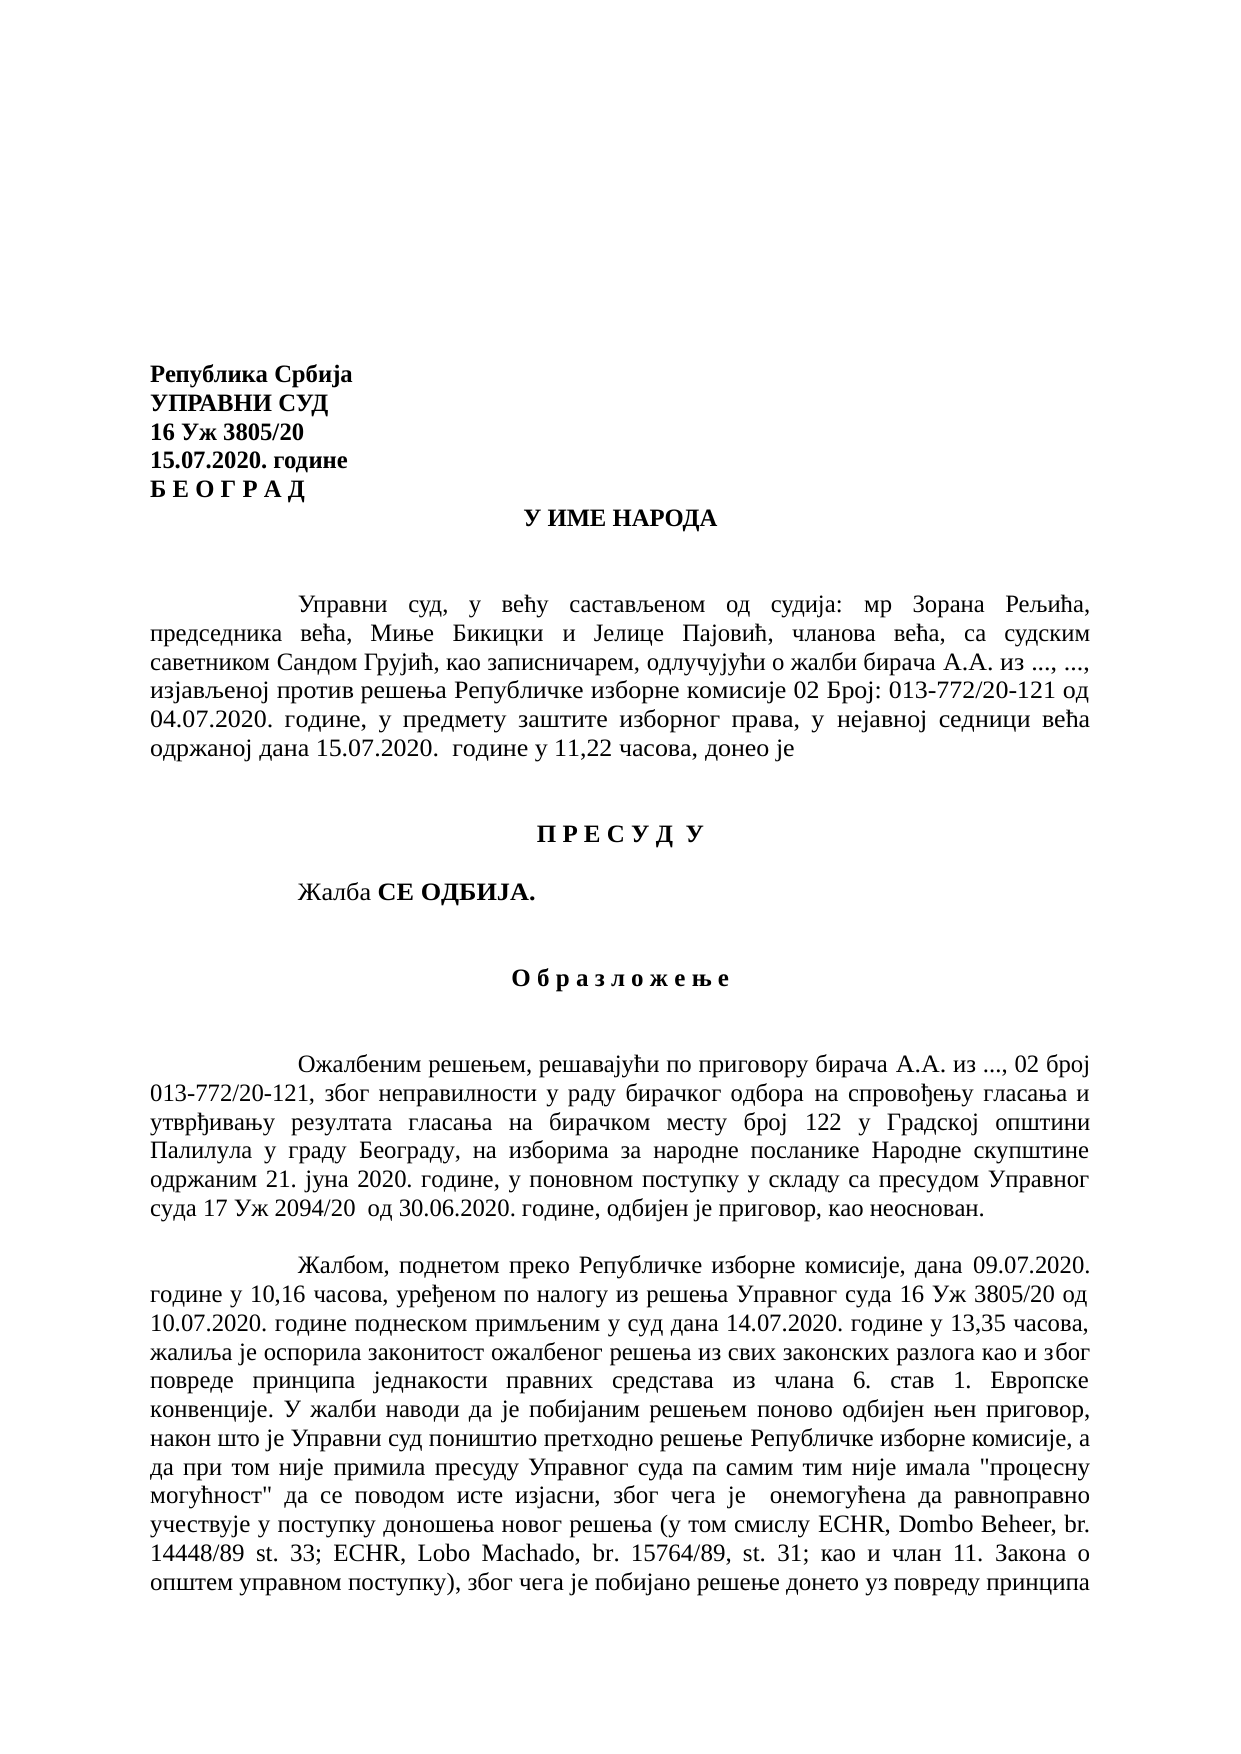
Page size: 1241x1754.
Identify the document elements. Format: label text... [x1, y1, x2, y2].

text Ожалбеним решењем, решавајући по приговору бирача А.А. из ..., 02 број 013-772/20-121, због неправилности у раду бирачког одбора на спровођењу гласања и утврђивању резултата гласања на бирачком месту број 122 у Градској општини Палилула у граду Београду, на изборима за народне посланике Народне скупштине одржаним 21. јуна 2020. године, у поновном поступку у складу са пресудом Управног суда 17 Уж 2094/20 од 30.06.2020. године, одбијен је приговор, као неоснован. [150, 1049, 1090, 1222]
text Б Е О Г Р А Д [150, 474, 1090, 503]
text Жалба СЕ ОДБИЈА. [150, 877, 1090, 905]
text У ИМЕ НАРОДА [150, 503, 1090, 532]
text 15.07.2020. године [150, 445, 1090, 474]
text Управни суд, у већу састављеном од судија: мр Зорана Рељића, председника већа, Миње Бикицки и Јелице Пајовић, чланова већа, са судским саветником Сандом Грујић, као записничарем, одлучујући о жалби бирача А.А. из ..., ..., изјављеној против решења Републичке изборне комисије 02 Број: 013-772/20-121 од 04.07.2020. године, у предмету заштите изборног права, у нејавној седници већа одржаној дана 15.07.2020. године у 11,22 часова, донео је [150, 589, 1090, 762]
text П Р Е С У Д У [150, 819, 1090, 848]
text Република Србија [150, 148, 1090, 388]
text Жалбом, поднетом преко Републичке изборне комисије, дана 09.07.2020. године у 10,16 часова, уређеном по налогу из решења Управног суда 16 Уж 3805/20 од 10.07.2020. године поднеском примљеним у суд дана 14.07.2020. године у 13,35 часова, жалиља је оспорила законитост ожалбеног решења из свих законских разлога као и због повреде принципа једнакости правних средстава из члана 6. став 1. Европске конвенције. У жалби наводи да је побијаним решењем поново одбијен њен приговор, након што је Управни суд поништио претходно решење Републичке изборне комисије, а да при том није примила пресуду Управног суда па самим тим није имала "процесну могућност" да се поводом исте изјасни, због чега је онемогућена да равноправно учествује у поступку доношења новог решења (у том смислу ECHR, Dombo Beheer, br. 14448/89 st. 33; ECHR, Lobo Machado, br. 15764/89, st. 31; као и члан 11. Закона о општем управном поступку), због чега је побијано решење донето уз повреду принципа [150, 1250, 1090, 1595]
text УПРАВНИ СУД [150, 388, 1090, 417]
text 16 Уж 3805/20 [150, 417, 1090, 445]
text О б р а з л о ж е њ е [150, 963, 1090, 992]
